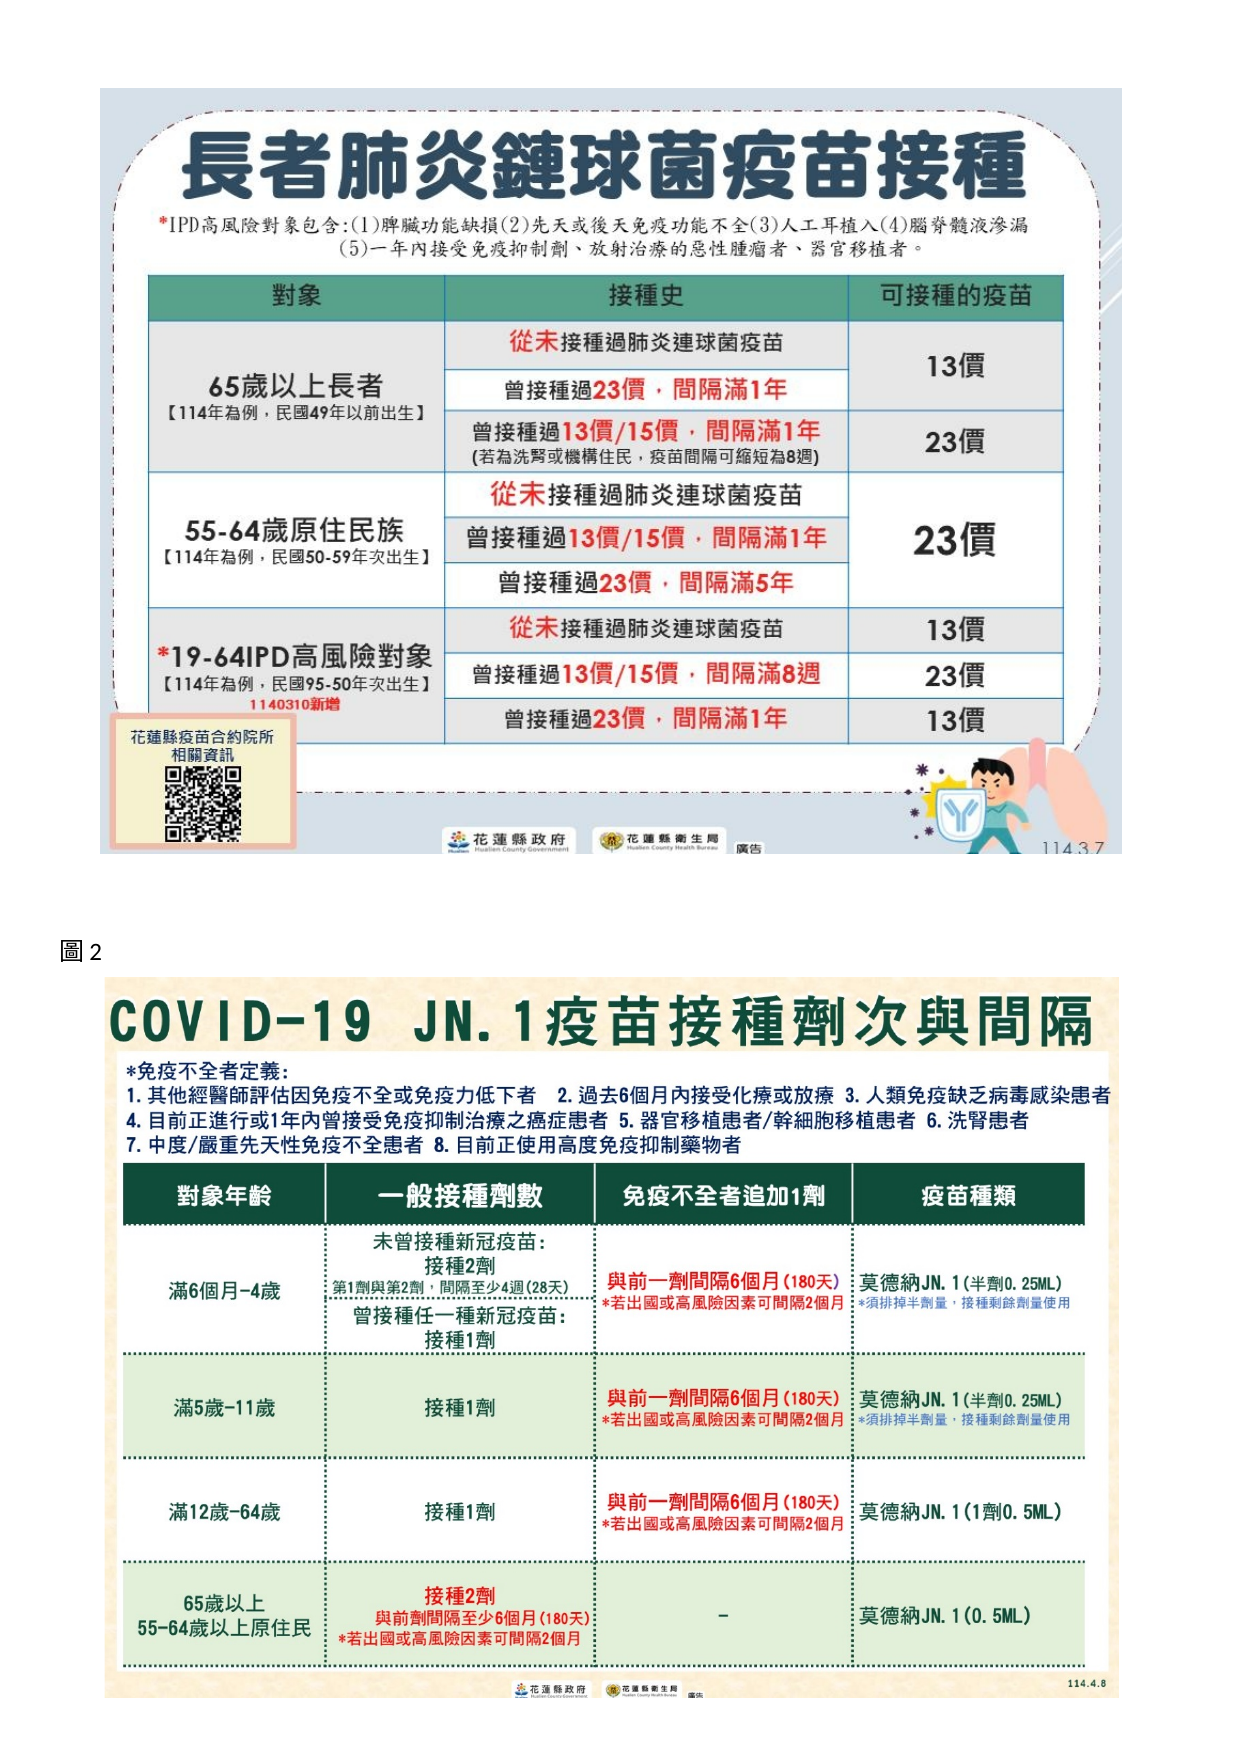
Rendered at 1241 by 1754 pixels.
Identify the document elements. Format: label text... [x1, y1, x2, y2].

picture [150, 977, 1121, 1698]
picture [100, 88, 1125, 857]
text 圖2 [59, 921, 1181, 971]
